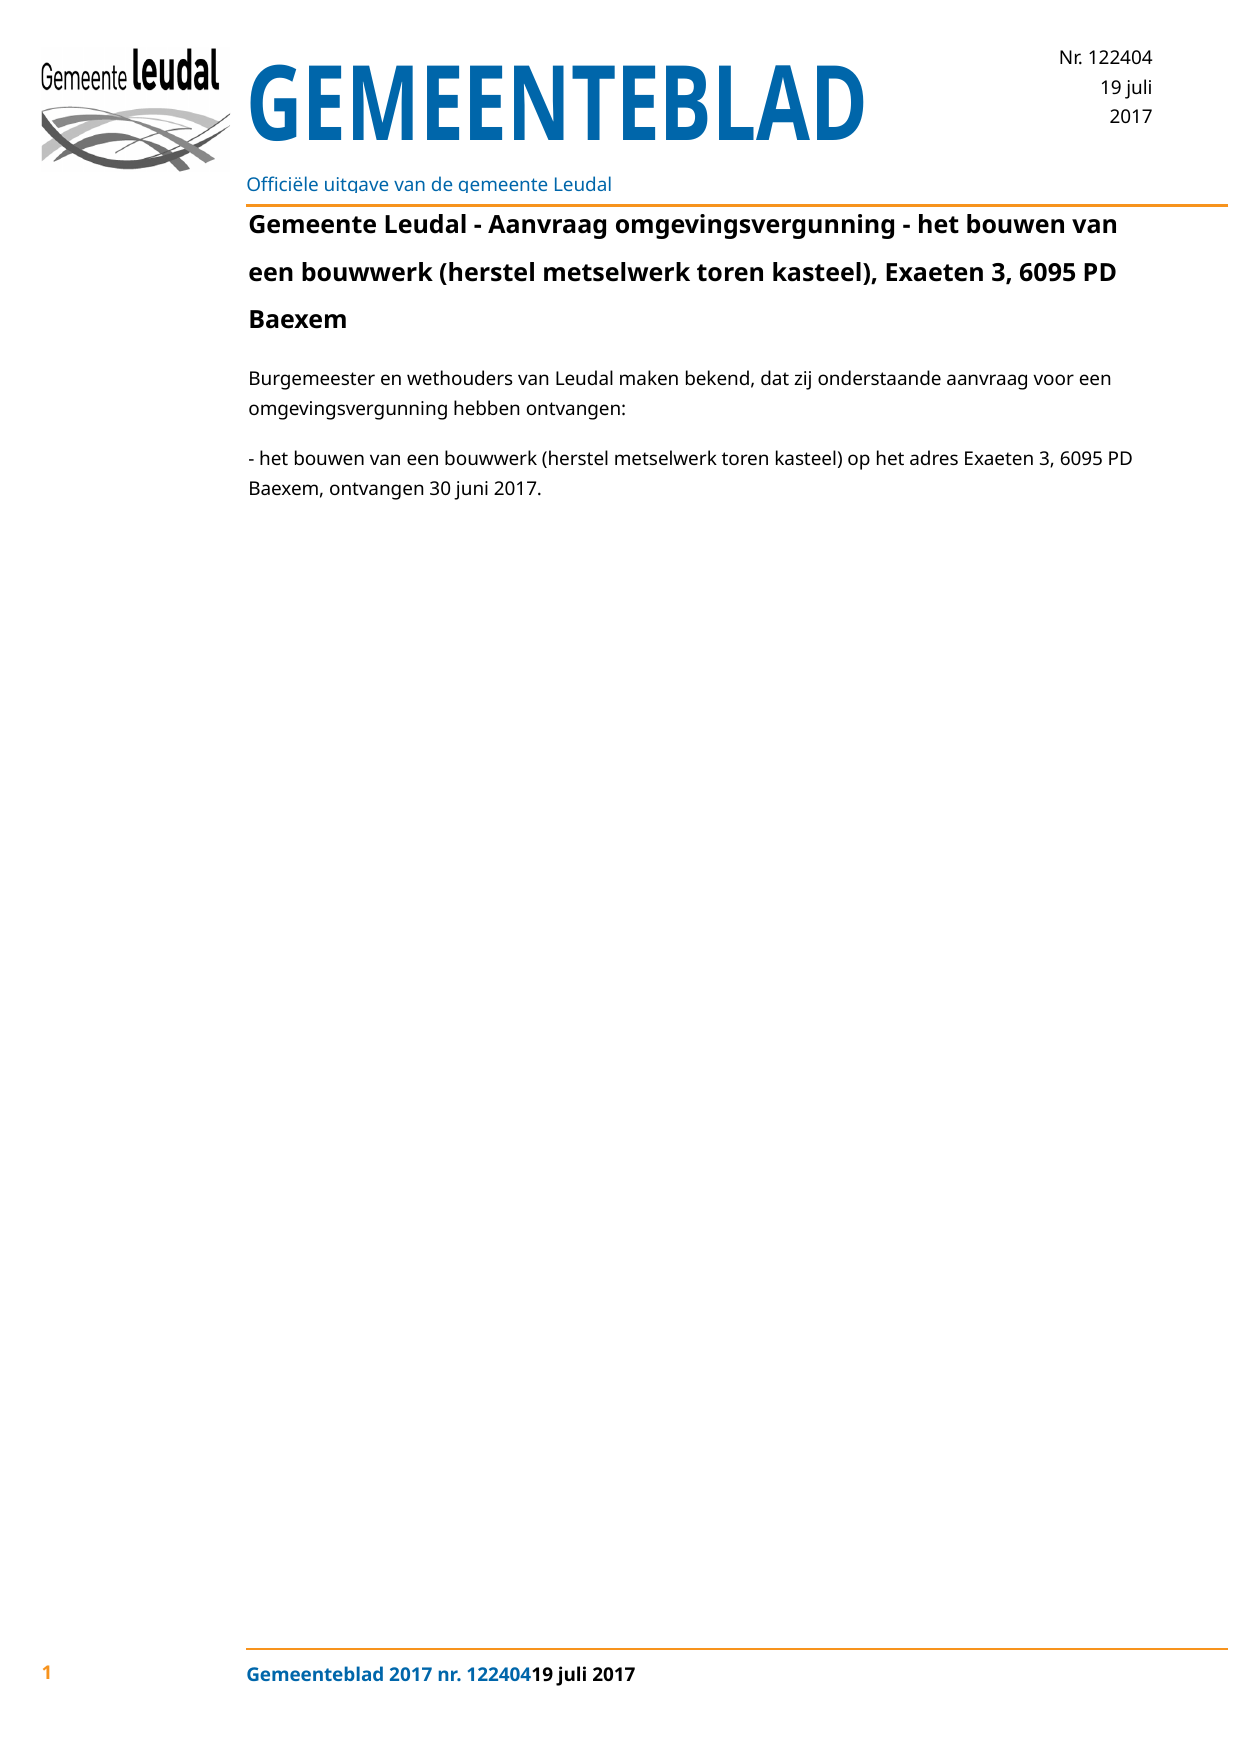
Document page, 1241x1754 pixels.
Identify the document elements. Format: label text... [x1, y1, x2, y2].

picture [41, 47, 231, 172]
text - het bouwen van een bouwwerk (herstel metselwerk toren kasteel) op het adres Exaeten 3, 6095 PD Baexem, ontvangen 30 juni 2017. [248, 446, 1152, 501]
text Gemeente Leudal - Aanvraag omgevingsvergunning - het bouwen van een bouwwerk (herstel metselwerk toren kasteel), Exaeten 3, 6095 PD Baexem [248, 207, 1152, 336]
text Burgemeester en wethouders van Leudal maken bekend, dat zij onderstaande aanvraag voor een omgevingsvergunning hebben ontvangen: [248, 366, 1152, 421]
